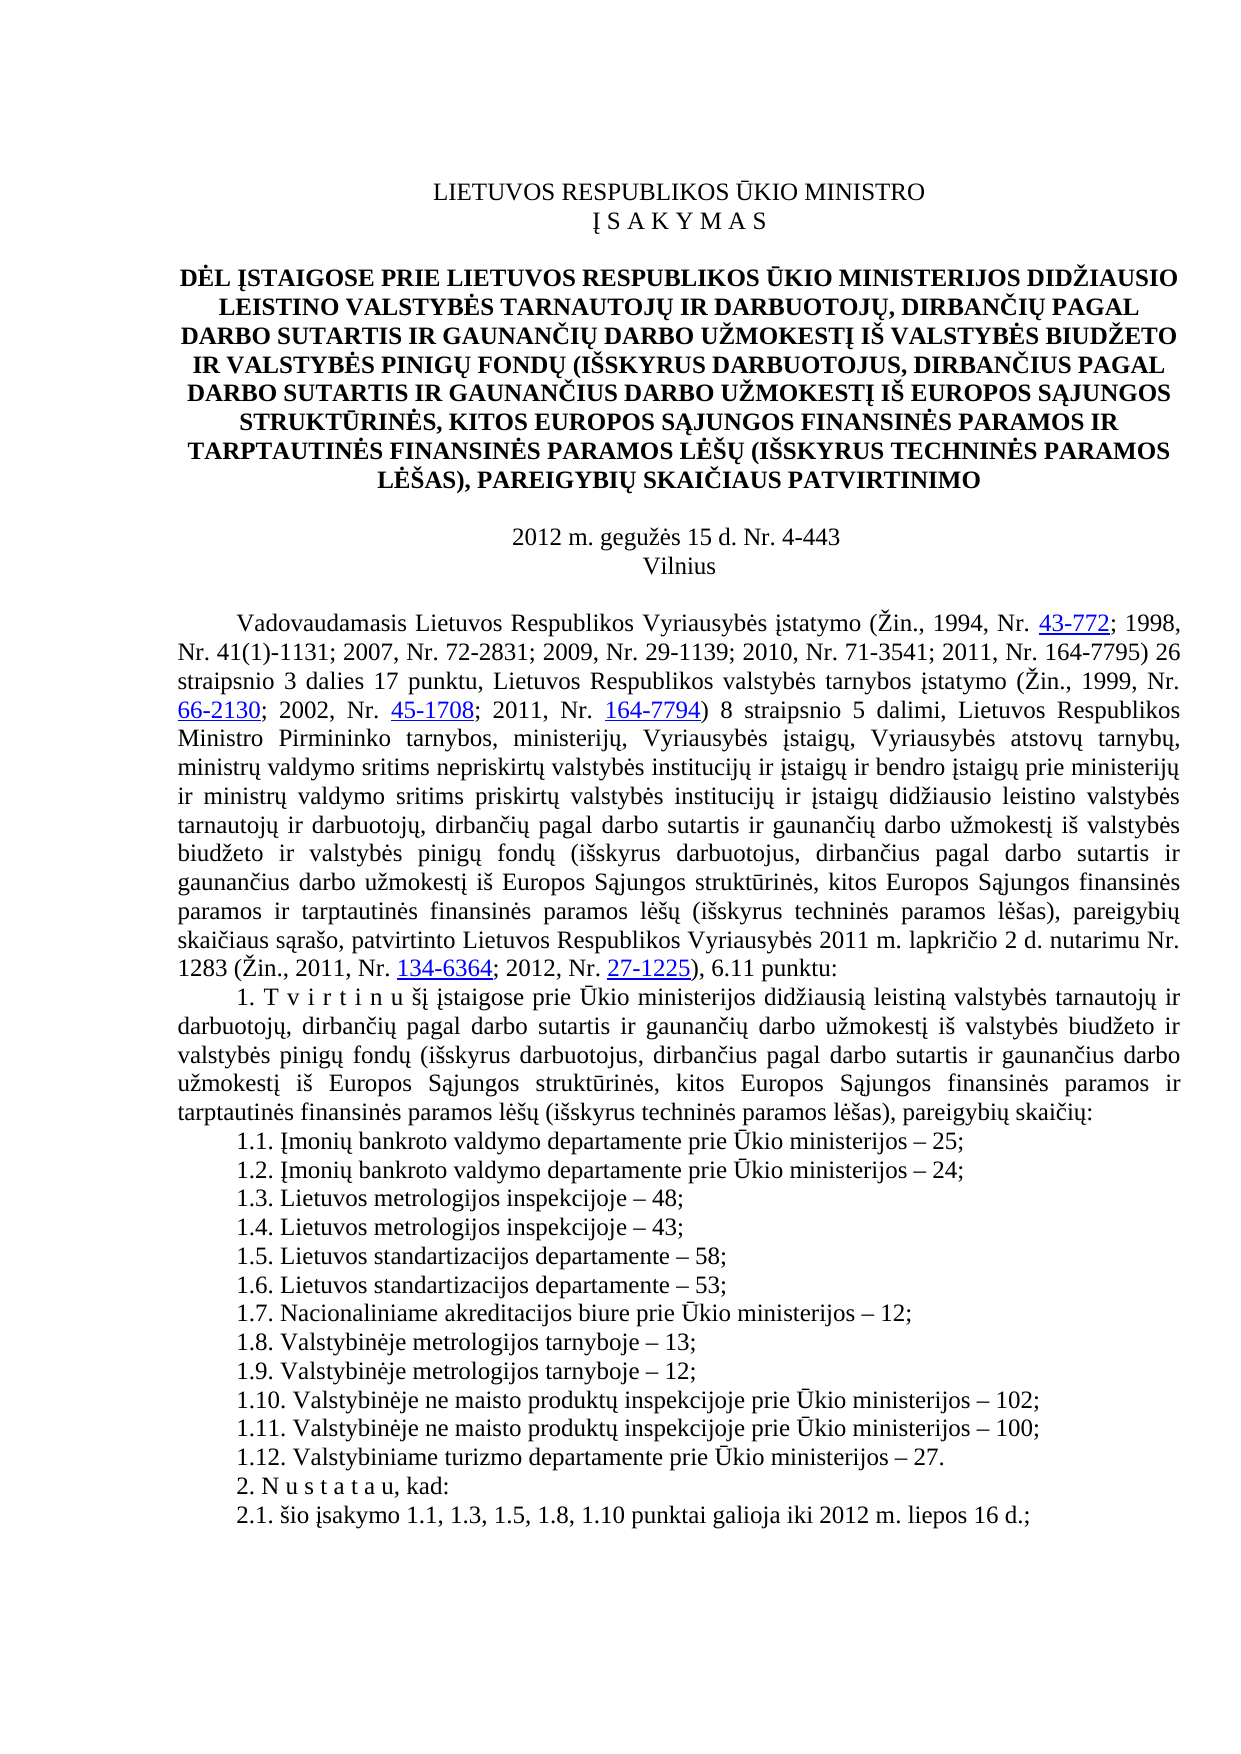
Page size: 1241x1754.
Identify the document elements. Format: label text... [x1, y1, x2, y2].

text 1.12. Valstybiniame turizmo departamente prie Ūkio ministerijos – 27. [177, 1442, 1181, 1471]
text į s a k y m a s [177, 206, 1181, 235]
text 1.6. Lietuvos standartizacijos departamente – 53; [177, 1270, 1181, 1298]
text 1.11. Valstybinėje ne maisto produktų inspekcijoje prie Ūkio ministerijos – 100; [177, 1413, 1181, 1442]
text DĖL ĮSTAIGOSE PRIE LIETUVOS RESPUBLIKOS ŪKIO MINISTERIJOS DIDŽIAUSIO LEISTINO VALSTYBĖS TARNAUTOJŲ IR DARBUOTOJŲ, DIRBANČIŲ PAGAL DARBO SUTARTIS IR GAUNANČIŲ DARBO UŽMOKESTĮ IŠ VALSTYBĖS BIUDŽETO IR VALSTYBĖS PINIGŲ FONDŲ (IŠSKYRUS DARBUOTOJUS, DIRBANČIUS PAGAL DARBO SUTARTIS IR GAUNANČIUS DARBO UŽMOKESTĮ IŠ EUROPOS SĄJUNGOS STRUKTŪRINĖS, KITOS EUROPOS SĄJUNGOS FINANSINĖS PARAMOS IR TARPTAUTINĖS FINANSINĖS PARAMOS LĖŠŲ (IŠSKYRUS TECHNINĖS PARAMOS LĖŠAS), PAREIGYBIŲ SKAIČIAUS PATVIRTINIMO [177, 263, 1181, 493]
text 1.3. Lietuvos metrologijos inspekcijoje – 48; [177, 1183, 1181, 1212]
text 1.10. Valstybinėje ne maisto produktų inspekcijoje prie Ūkio ministerijos – 102; [177, 1385, 1181, 1413]
text LIETUVOS RESPUBLIKOS ŪKIO MINISTRO [177, 177, 1181, 206]
text Vilnius [177, 551, 1181, 580]
text 1.7. Nacionaliniame akreditacijos biure prie Ūkio ministerijos – 12; [177, 1298, 1181, 1327]
text 2. N u s t a t a u, kad: [177, 1471, 1181, 1500]
text 2012 m. gegužės 15 d. Nr. 4-443 [177, 522, 1181, 551]
text 1.2. Įmonių bankroto valdymo departamente prie Ūkio ministerijos – 24; [177, 1155, 1181, 1183]
text 1.1. Įmonių bankroto valdymo departamente prie Ūkio ministerijos – 25; [177, 1126, 1181, 1155]
text 1.8. Valstybinėje metrologijos tarnyboje – 13; [177, 1327, 1181, 1356]
text 2.1. šio įsakymo 1.1, 1.3, 1.5, 1.8, 1.10 punktai galioja iki 2012 m. liepos 16 d.; [177, 1500, 1181, 1528]
text 1.5. Lietuvos standartizacijos departamente – 58; [177, 1241, 1181, 1270]
text 1.4. Lietuvos metrologijos inspekcijoje – 43; [177, 1212, 1181, 1241]
text 1.9. Valstybinėje metrologijos tarnyboje – 12; [177, 1356, 1181, 1385]
text Vadovaudamasis Lietuvos Respublikos Vyriausybės įstatymo (Žin., 1994, Nr. 43-772; 1998, Nr. 41(1)-1131; 2007, Nr. 72-2831; 2009, Nr. 29-1139; 2010, Nr. 71-3541; 2011, Nr. 164-7795) 26 straipsnio 3 dalies 17 punktu, Lietuvos Respublikos valstybės tarnybos įstatymo (Žin., 1999, Nr. 66-2130; 2002, Nr. 45-1708; 2011, Nr. 164-7794) 8 straipsnio 5 dalimi, Lietuvos Respublikos Ministro Pirmininko tarnybos, ministerijų, Vyriausybės įstaigų, Vyriausybės atstovų tarnybų, ministrų valdymo sritims nepriskirtų valstybės institucijų ir įstaigų ir bendro įstaigų prie ministerijų ir ministrų valdymo sritims priskirtų valstybės institucijų ir įstaigų didžiausio leistino valstybės tarnautojų ir darbuotojų, dirbančių pagal darbo sutartis ir gaunančių darbo užmokestį iš valstybės biudžeto ir valstybės pinigų fondų (išskyrus darbuotojus, dirbančius pagal darbo sutartis ir gaunančius darbo užmokestį iš Europos Sąjungos struktūrinės, kitos Europos Sąjungos finansinės paramos ir tarptautinės finansinės paramos lėšų (išskyrus techninės paramos lėšas), pareigybių skaičiaus sąrašo, patvirtinto Lietuvos Respublikos Vyriausybės 2011 m. lapkričio 2 d. nutarimu Nr. 1283 (Žin., 2011, Nr. 134-6364; 2012, Nr. 27-1225), 6.11 punktu: [177, 608, 1181, 982]
text 1. T v i r t i n u šį įstaigose prie Ūkio ministerijos didžiausią leistiną valstybės tarnautojų ir darbuotojų, dirbančių pagal darbo sutartis ir gaunančių darbo užmokestį iš valstybės biudžeto ir valstybės pinigų fondų (išskyrus darbuotojus, dirbančius pagal darbo sutartis ir gaunančius darbo užmokestį iš Europos Sąjungos struktūrinės, kitos Europos Sąjungos finansinės paramos ir tarptautinės finansinės paramos lėšų (išskyrus techninės paramos lėšas), pareigybių skaičių: [177, 982, 1181, 1126]
